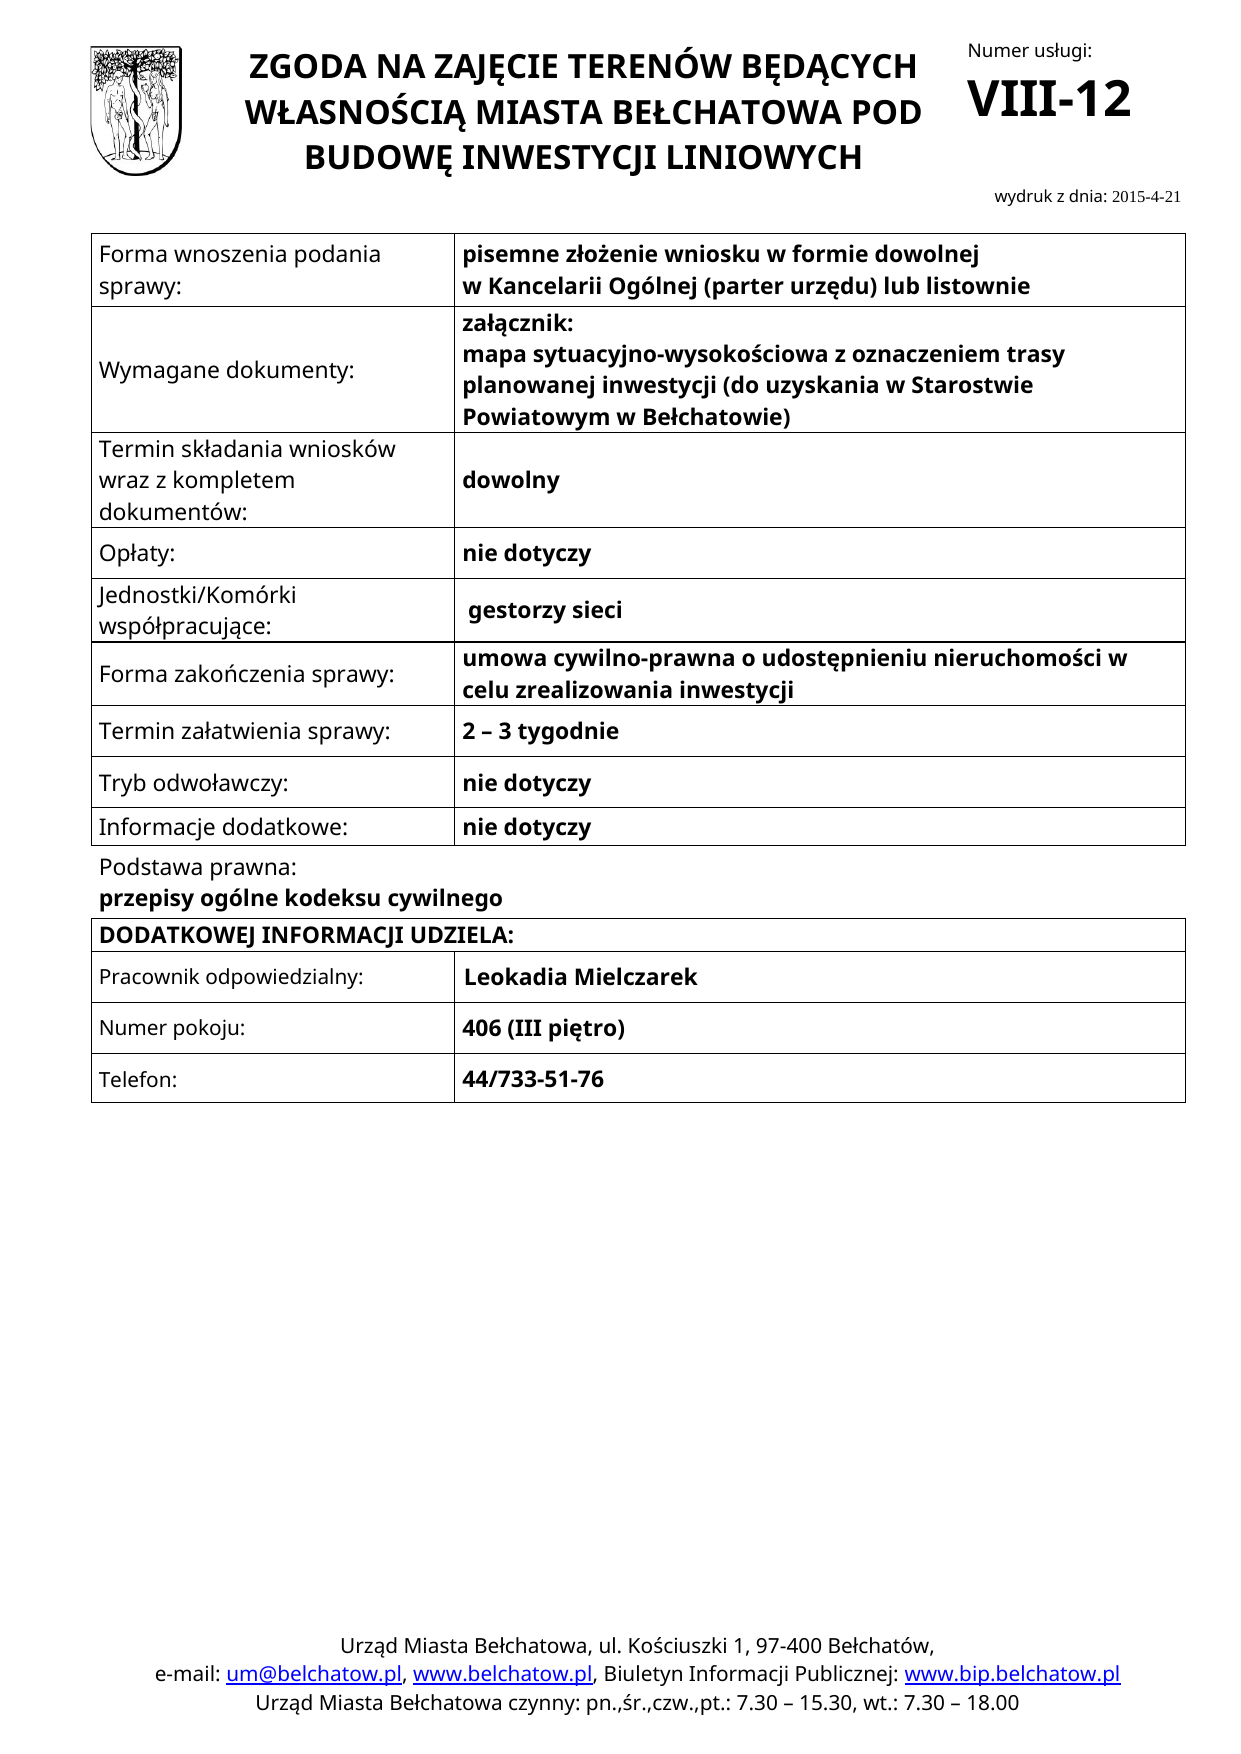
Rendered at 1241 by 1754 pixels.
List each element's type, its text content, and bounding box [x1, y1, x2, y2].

table_cell gestorzy sieci [455, 579, 1185, 641]
table_header Forma wnoszenia podania sprawy: [92, 234, 454, 306]
table_cell Tryb odwoławczy: [92, 757, 454, 807]
table_cell dowolny [455, 433, 1185, 527]
table_cell Podstawa prawna: przepisy ogólne kodeksu cywilnego [91, 846, 1185, 918]
table_cell 2 – 3 tygodnie [455, 706, 1185, 756]
table_cell nie dotyczy [455, 528, 1185, 578]
table_cell nie dotyczy [455, 808, 1185, 845]
table_cell Telefon: [92, 1054, 454, 1102]
table_cell Opłaty: [92, 528, 454, 578]
table_cell Leokadia Mielczarek [455, 952, 1185, 1002]
table_cell Jednostki/Komórki współpracujące: [92, 579, 454, 641]
table_cell DODATKOWEJ INFORMACJI UDZIELA: [92, 919, 1185, 951]
table_cell umowa cywilno-prawna o udostępnieniu nieruchomości w celu zrealizowania inwestycji [455, 643, 1185, 705]
table_cell nie dotyczy [455, 757, 1185, 807]
table_cell załącznik: mapa sytuacyjno-wysokościowa z oznaczeniem trasy planowanej inwestycji (do uzyskania w Starostwie Powiatowym w Bełchatowie) [455, 307, 1185, 432]
table_cell Pracownik odpowiedzialny: [92, 952, 454, 1002]
table_cell Numer pokoju: [92, 1003, 454, 1053]
table_cell Forma zakończenia sprawy: [92, 643, 454, 705]
table_cell 406 (III piętro) [455, 1003, 1185, 1053]
table_cell Wymagane dokumenty: [92, 307, 454, 432]
table_header pisemne złożenie wniosku w formie dowolnej w Kancelarii Ogólnej (parter urzędu) lub listownie [455, 234, 1185, 306]
table_cell Termin załatwienia sprawy: [92, 706, 454, 756]
table_cell 44/733-51-76 [455, 1054, 1185, 1102]
table_cell Informacje dodatkowe: [92, 808, 454, 845]
table_cell Termin składania wniosków wraz z kompletem dokumentów: [92, 433, 454, 527]
